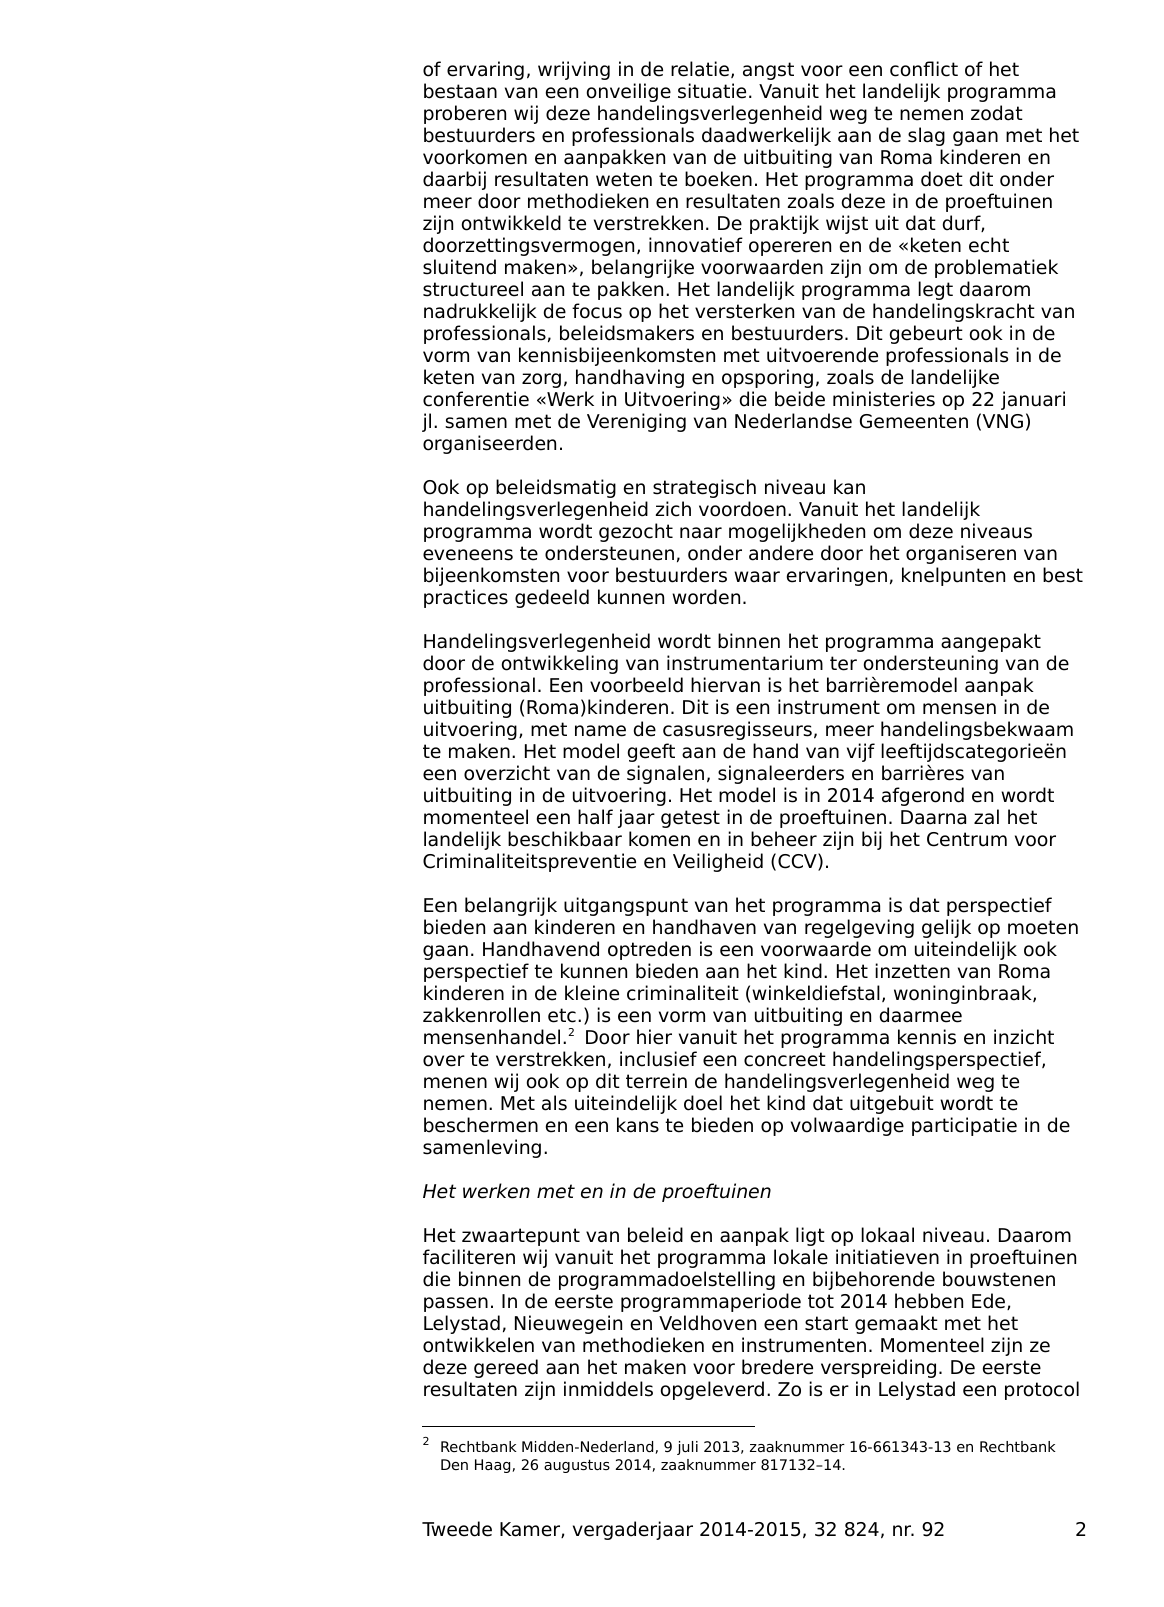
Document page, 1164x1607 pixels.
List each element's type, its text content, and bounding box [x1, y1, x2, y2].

text Het zwaartepunt van beleid en aanpak ligt op lokaal niveau. Daarom faciliteren wij vanuit het programma lokale initiatieven in proeftuinen die binnen de programmadoelstelling en bijbehorende bouwstenen passen. In de eerste programmaperiode tot 2014 hebben Ede, Lelystad, Nieuwegein en Veldhoven een start gemaakt met het ontwikkelen van methodieken en instrumenten. Momenteel zijn ze deze gereed aan het maken voor bredere verspreiding. De eerste resultaten zijn inmiddels opgeleverd. Zo is er in Lelystad een protocol [422, 1225, 1087, 1401]
text Rechtbank Midden-Nederland, 9 juli 2013, zaaknummer 16-661343-13 en Rechtbank Den Haag, 26 augustus 2014, zaaknummer 817132–14. [422, 1435, 1087, 1474]
text Een belangrijk uitgangspunt van het programma is dat perspectief bieden aan kinderen en handhaven van regelgeving gelijk op moeten gaan. Handhavend optreden is een voorwaarde om uiteindelijk ook perspectief te kunnen bieden aan het kind. Het inzetten van Roma kinderen in de kleine criminaliteit (winkeldiefstal, woninginbraak, zakkenrollen etc.) is een vorm van uitbuiting en daarmee mensenhandel. Door hier vanuit het programma kennis en inzicht over te verstrekken, inclusief een concreet handelingsperspectief, menen wij ook op dit terrein de handelingsverlegenheid weg te nemen. Met als uiteindelijk doel het kind dat uitgebuit wordt te beschermen en een kans te bieden op volwaardige participatie in de samenleving. [422, 895, 1087, 1159]
text of ervaring, wrijving in de relatie, angst voor een conflict of het bestaan van een onveilige situatie. Vanuit het landelijk programma proberen wij deze handelingsverlegenheid weg te nemen zodat bestuurders en professionals daadwerkelijk aan de slag gaan met het voorkomen en aanpakken van de uitbuiting van Roma kinderen en daarbij resultaten weten te boeken. Het programma doet dit onder meer door methodieken en resultaten zoals deze in de proeftuinen zijn ontwikkeld te verstrekken. De praktijk wijst uit dat durf, doorzettingsvermogen, innovatief opereren en de «keten echt sluitend maken», belangrijke voorwaarden zijn om de problematiek structureel aan te pakken. Het landelijk programma legt daarom nadrukkelijk de focus op het versterken van de handelingskracht van professionals, beleidsmakers en bestuurders. Dit gebeurt ook in de vorm van kennisbijeenkomsten met uitvoerende professionals in de keten van zorg, handhaving en opsporing, zoals de landelijke conferentie «Werk in Uitvoering» die beide ministeries op 22 januari jl. samen met de Vereniging van Nederlandse Gemeenten (VNG) organiseerden. [422, 59, 1087, 455]
text Handelingsverlegenheid wordt binnen het programma aangepakt door de ontwikkeling van instrumentarium ter ondersteuning van de professional. Een voorbeeld hiervan is het barrièremodel aanpak uitbuiting (Roma)kinderen. Dit is een instrument om mensen in de uitvoering, met name de casusregisseurs, meer handelingsbekwaam te maken. Het model geeft aan de hand van vijf leeftijdscategorieën een overzicht van de signalen, signaleerders en barrières van uitbuiting in de uitvoering. Het model is in 2014 afgerond en wordt momenteel een half jaar getest in de proeftuinen. Daarna zal het landelijk beschikbaar komen en in beheer zijn bij het Centrum voor Criminaliteitspreventie en Veiligheid (CCV). [422, 631, 1087, 873]
subtitle Het werken met en in de proeftuinen [422, 1181, 1087, 1203]
text Ook op beleidsmatig en strategisch niveau kan handelingsverlegenheid zich voordoen. Vanuit het landelijk programma wordt gezocht naar mogelijkheden om deze niveaus eveneens te ondersteunen, onder andere door het organiseren van bijeenkomsten voor bestuurders waar ervaringen, knelpunten en best practices gedeeld kunnen worden. [422, 477, 1087, 609]
